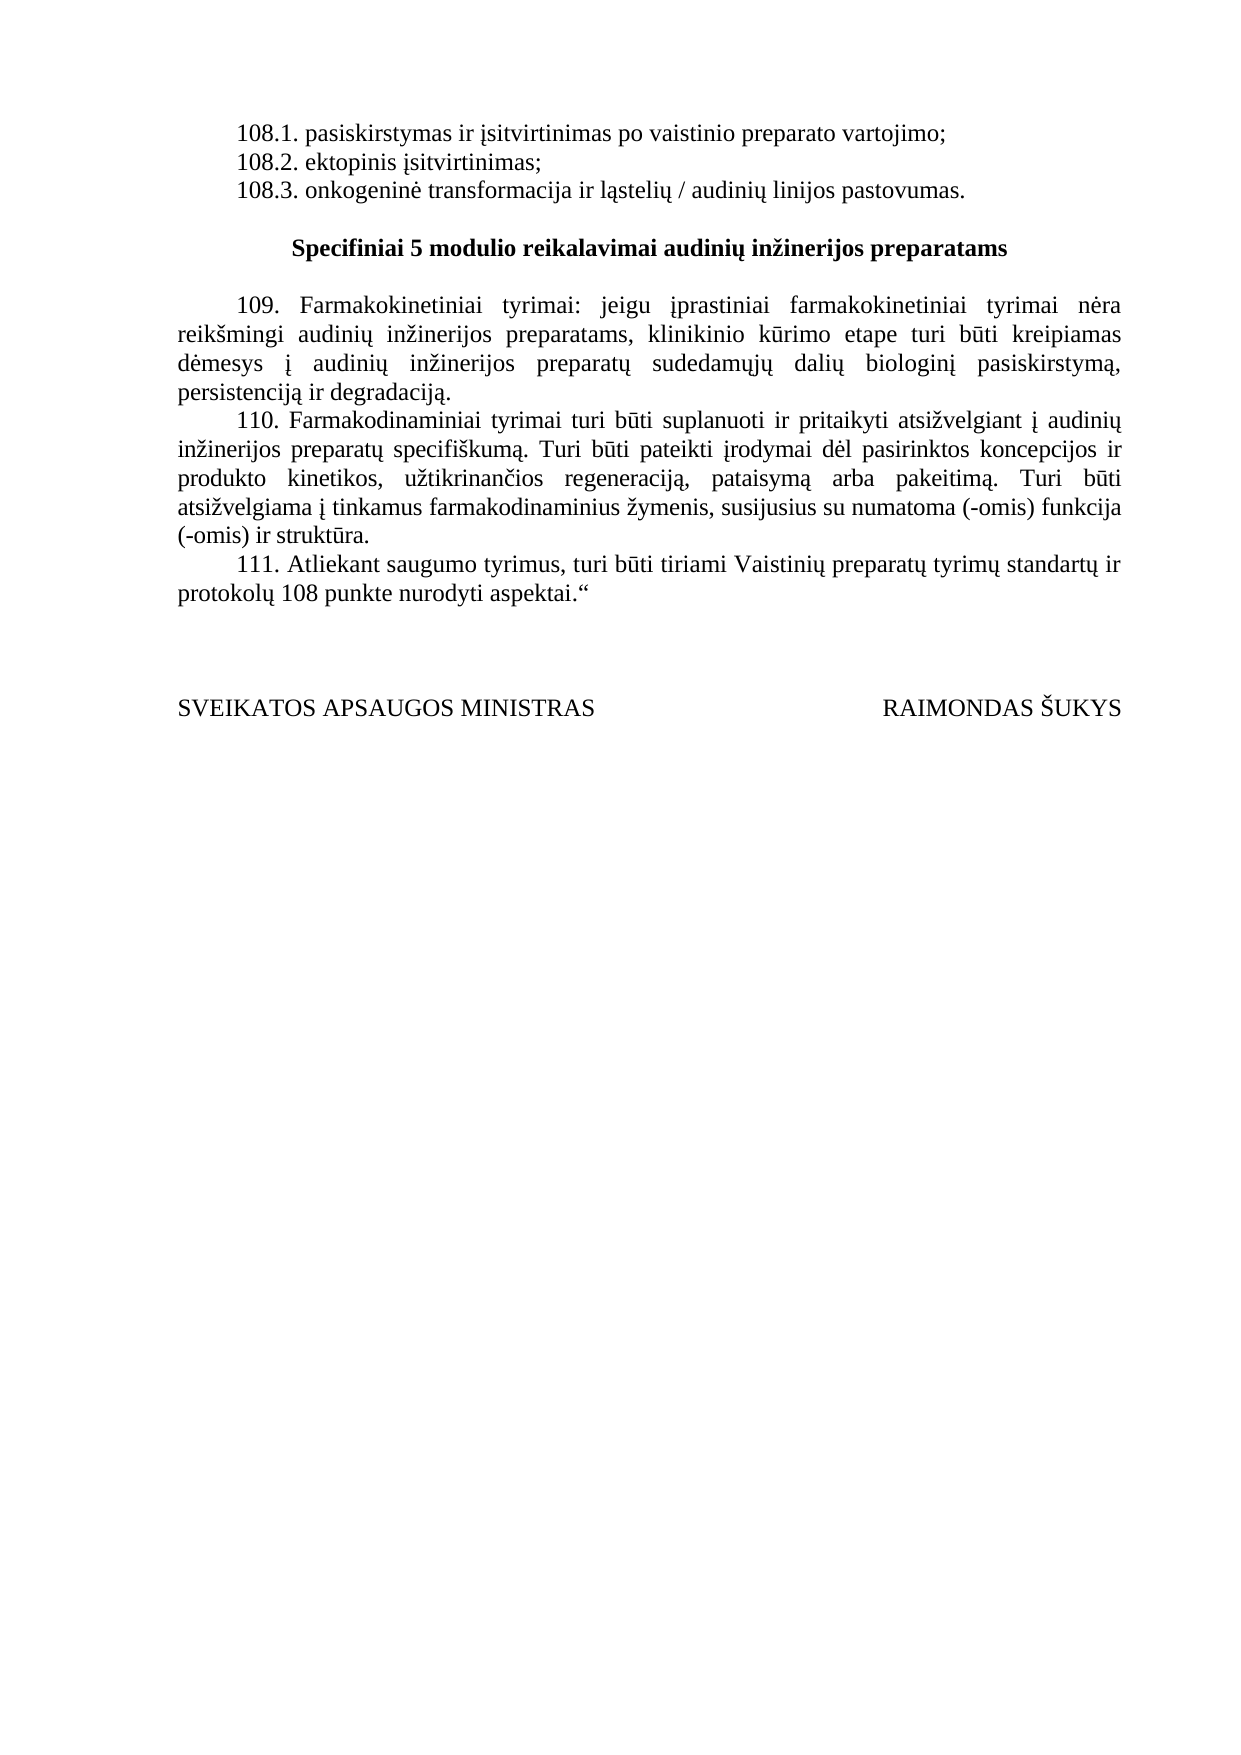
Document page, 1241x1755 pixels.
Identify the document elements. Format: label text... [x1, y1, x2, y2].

text 108.2. ektopinis įsitvirtinimas; [177, 147, 1122, 176]
text 108.3. onkogeninė transformacija ir ląstelių / audinių linijos pastovumas. [177, 176, 1122, 204]
text 111. Atliekant saugumo tyrimus, turi būti tiriami Vaistinių preparatų tyrimų standartų ir protokolų 108 punkte nurodyti aspektai.“ [177, 549, 1122, 607]
text 108.1. pasiskirstymas ir įsitvirtinimas po vaistinio preparato vartojimo; [177, 118, 1122, 147]
text Specifiniai 5 modulio reikalavimai audinių inžinerijos preparatams [177, 233, 1122, 262]
text 109. Farmakokinetiniai tyrimai: jeigu įprastiniai farmakokinetiniai tyrimai nėra reikšmingi audinių inžinerijos preparatams, klinikinio kūrimo etape turi būti kreipiamas dėmesys į audinių inžinerijos preparatų sudedamųjų dalių biologinį pasiskirstymą, persistenciją ir degradaciją. [177, 291, 1122, 406]
text SVEIKATOS APSAUGOS MINISTRAS RAIMONDAS ŠUKYS [177, 693, 1122, 722]
text 110. Farmakodinaminiai tyrimai turi būti suplanuoti ir pritaikyti atsižvelgiant į audinių inžinerijos preparatų specifiškumą. Turi būti pateikti įrodymai dėl pasirinktos koncepcijos ir produkto kinetikos, užtikrinančios regeneraciją, pataisymą arba pakeitimą. Turi būti atsižvelgiama į tinkamus farmakodinaminius žymenis, susijusius su numatoma (-omis) funkcija (-omis) ir struktūra. [177, 406, 1122, 549]
